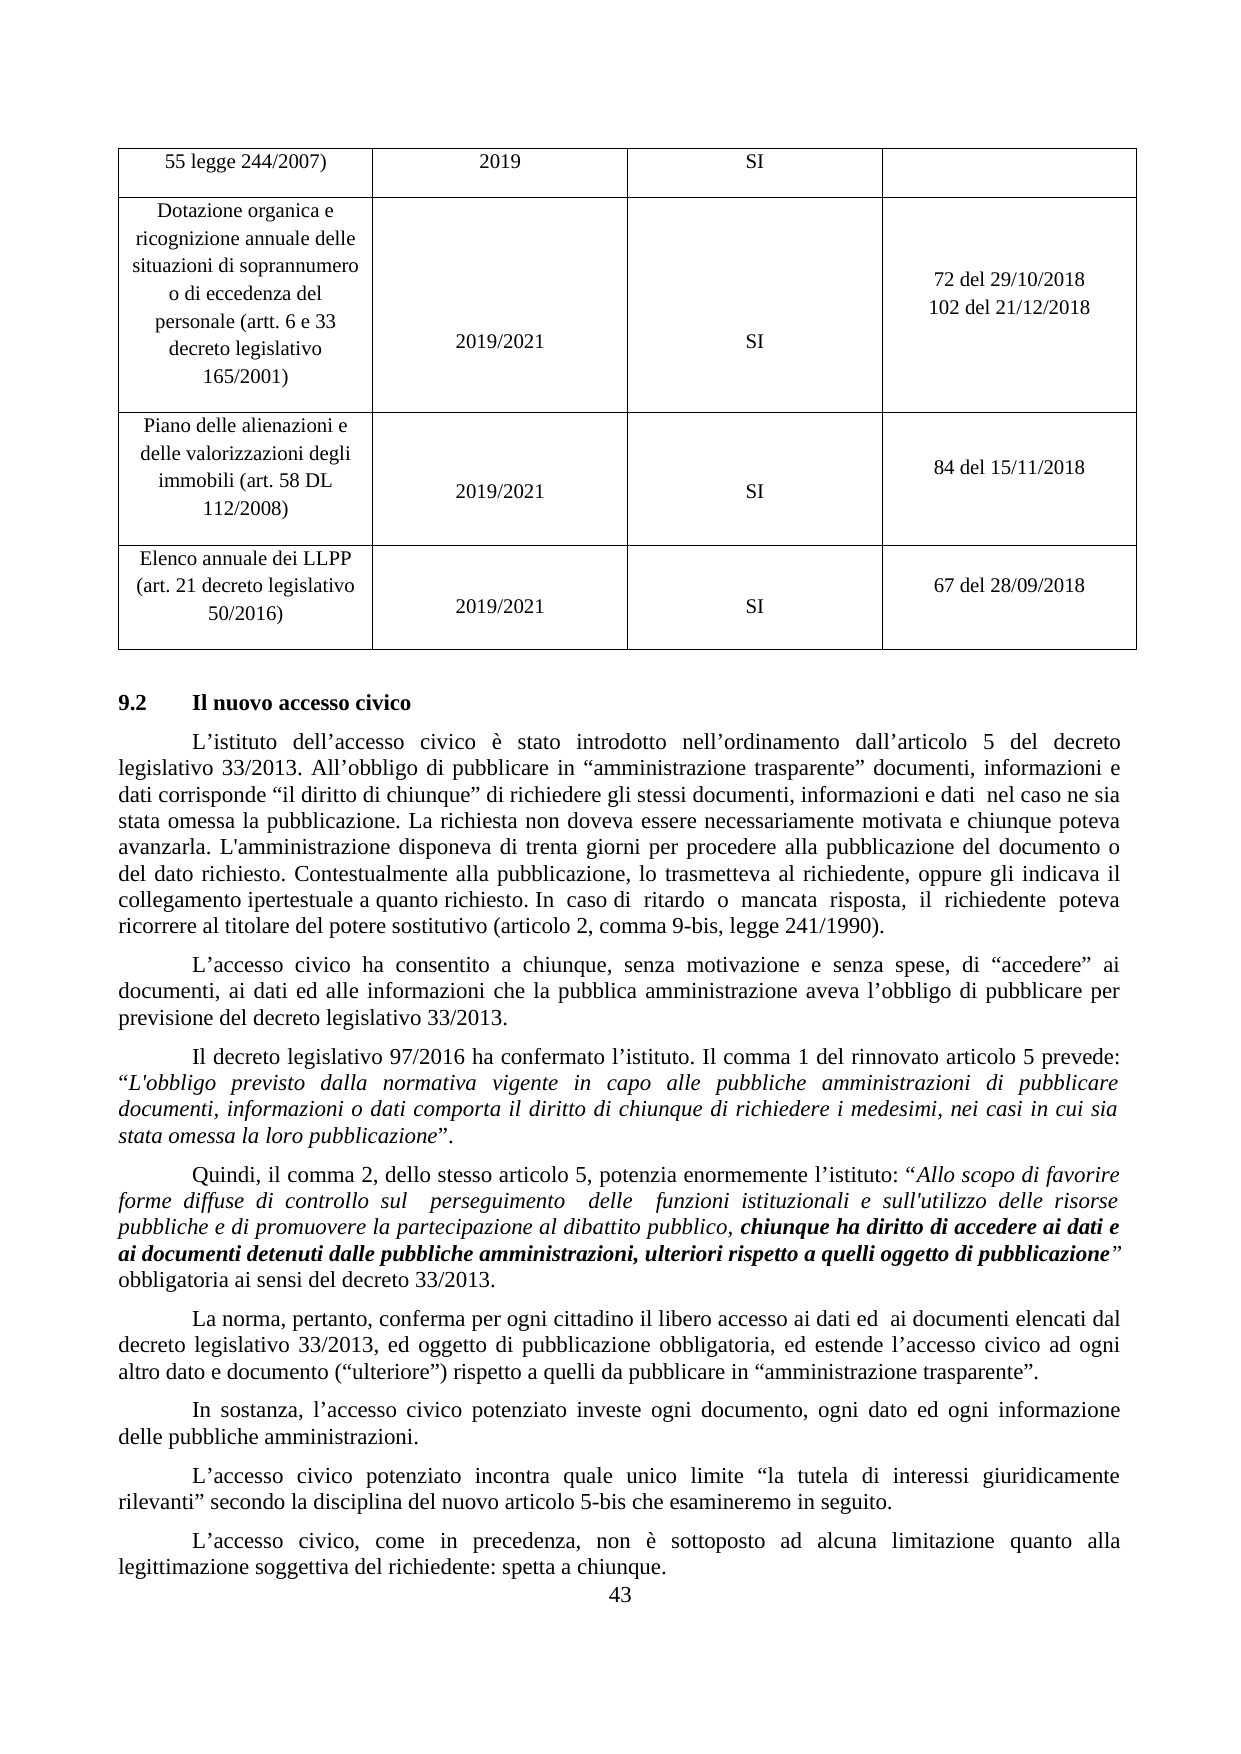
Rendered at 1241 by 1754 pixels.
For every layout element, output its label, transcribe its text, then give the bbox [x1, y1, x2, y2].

text L’istituto dell’accesso civico è stato introdotto nell’ordinamento dall’articolo 5 del decreto legislativo 33/2013. All’obbligo di pubblicare in “amministrazione trasparente” documenti, informazioni e dati corrisponde “il diritto di chiunque” di richiedere gli stessi documenti, informazioni e dati nel caso ne sia stata omessa la pubblicazione. La richiesta non doveva essere necessariamente motivata e chiunque poteva avanzarla. L'amministrazione disponeva di trenta giorni per procedere alla pubblicazione del documento o del dato richiesto. Contestualmente alla pubblicazione, lo trasmetteva al richiedente, oppure gli indicava il collegamento ipertestuale a quanto richiesto. In caso di ritardo o mancata risposta, il richiedente poteva ricorrere al titolare del potere sostitutivo (articolo 2, comma 9-bis, legge 241/1990). [118, 728, 1122, 939]
text Il decreto legislativo 97/2016 ha confermato l’istituto. Il comma 1 del rinnovato articolo 5 prevede: “L'obbligo previsto dalla normativa vigente in capo alle pubbliche amministrazioni di pubblicare documenti, informazioni o dati comporta il diritto di chiunque di richiedere i medesimi, nei casi in cui sia stata omessa la loro pubblicazione”. [118, 1043, 1122, 1148]
table_cell Dotazione organica e ricognizione annuale delle situazioni di soprannumero o di eccedenza del personale (artt. 6 e 33 decreto legislativo 165/2001) [119, 198, 372, 412]
table_cell SI [628, 149, 882, 197]
table_cell 2019 [373, 149, 627, 197]
table_cell 67 del 28/09/2018 [883, 546, 1136, 649]
table_cell SI [628, 198, 882, 412]
table_cell [883, 149, 1136, 197]
table_cell 2019/2021 [373, 198, 627, 412]
text L’accesso civico potenziato incontra quale unico limite “la tutela di interessi giuridicamente rilevanti” secondo la disciplina del nuovo articolo 5-bis che esamineremo in seguito. [118, 1462, 1122, 1514]
text L’accesso civico, come in precedenza, non è sottoposto ad alcuna limitazione quanto alla legittimazione soggettiva del richiedente: spetta a chiunque. [118, 1527, 1122, 1580]
table_cell Elenco annuale dei LLPP (art. 21 decreto legislativo 50/2016) [119, 546, 372, 649]
text In sostanza, l’accesso civico potenziato investe ogni documento, ogni dato ed ogni informazione delle pubbliche amministrazioni. [118, 1397, 1122, 1449]
table_cell Piano delle alienazioni e delle valorizzazioni degli immobili (art. 58 DL 112/2008) [119, 413, 372, 544]
table_cell 2019/2021 [373, 546, 627, 649]
table_cell SI [628, 413, 882, 544]
text 9.2 Il nuovo accesso civico [118, 689, 1122, 715]
table_cell SI [628, 546, 882, 649]
table_cell 2019/2021 [373, 413, 627, 544]
text La norma, pertanto, conferma per ogni cittadino il libero accesso ai dati ed ai documenti elencati dal decreto legislativo 33/2013, ed oggetto di pubblicazione obbligatoria, ed estende l’accesso civico ad ogni altro dato e documento (“ulteriore”) rispetto a quelli da pubblicare in “amministrazione trasparente”. [118, 1305, 1122, 1384]
table_cell 84 del 15/11/2018 [883, 413, 1136, 544]
table_cell 55 legge 244/2007) [119, 149, 372, 197]
text Quindi, il comma 2, dello stesso articolo 5, potenzia enormemente l’istituto: “Allo scopo di favorire forme diffuse di controllo sul perseguimento delle funzioni istituzionali e sull'utilizzo delle risorse pubbliche e di promuovere la partecipazione al dibattito pubblico, chiunque ha diritto di accedere ai dati e ai documenti detenuti dalle pubbliche amministrazioni, ulteriori rispetto a quelli oggetto di pubblicazione” obbligatoria ai sensi del decreto 33/2013. [118, 1161, 1122, 1292]
text L’accesso civico ha consentito a chiunque, senza motivazione e senza spese, di “accedere” ai documenti, ai dati ed alle informazioni che la pubblica amministrazione aveva l’obbligo di pubblicare per previsione del decreto legislativo 33/2013. [118, 951, 1122, 1030]
table_cell 72 del 29/10/2018 102 del 21/12/2018 [883, 198, 1136, 412]
